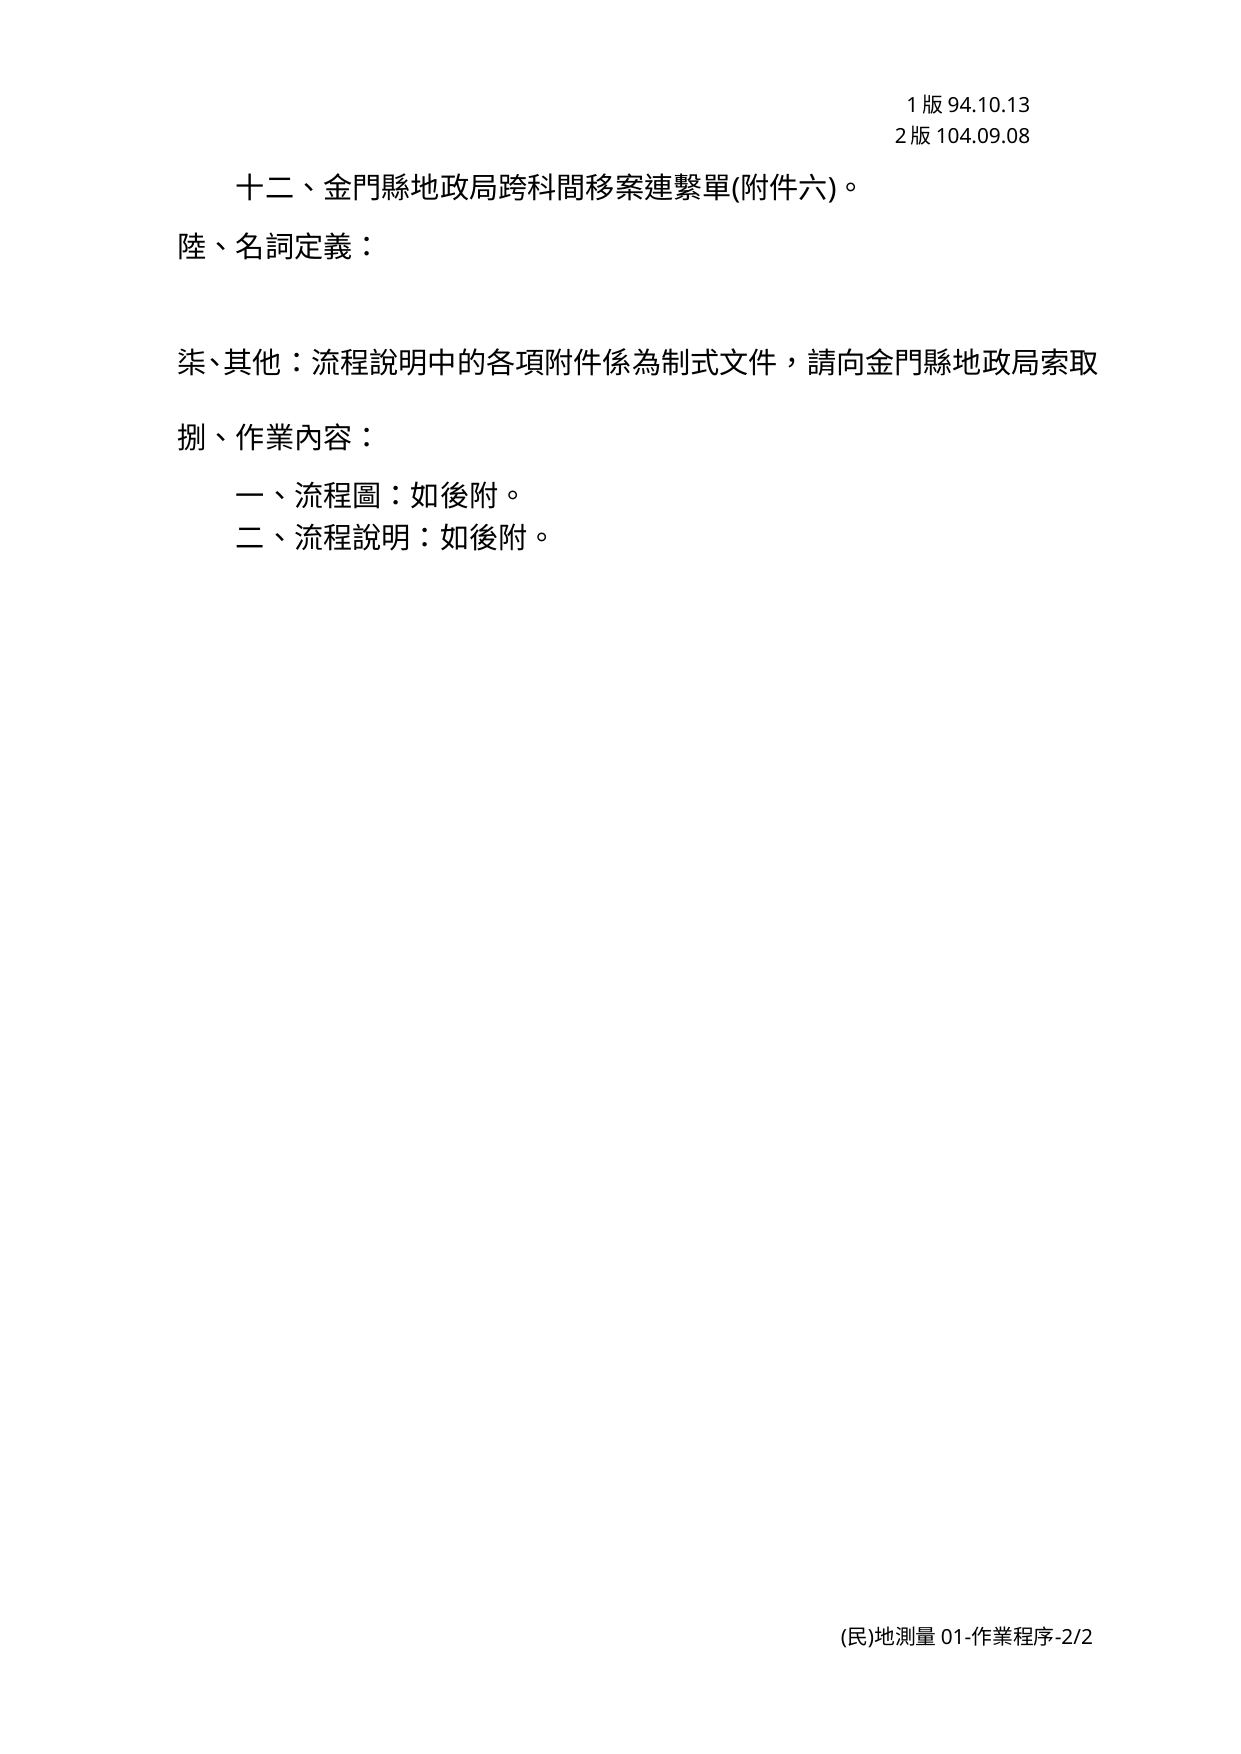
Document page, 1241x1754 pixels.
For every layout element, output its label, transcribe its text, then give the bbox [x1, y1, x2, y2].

text 陸、名詞定義： [177, 207, 1092, 282]
text 十二、金門縣地政局跨科間移案連繫單(附件六)。 [236, 165, 1092, 207]
text 一、流程圖：如後附。 [236, 473, 1092, 515]
text 柒、其他：流程說明中的各項附件係為制式文件，請向金門縣地政局索取。 [177, 323, 1092, 398]
text 二、流程說明：如後附。 [236, 515, 1092, 557]
text 捌、作業內容： [177, 398, 1092, 473]
